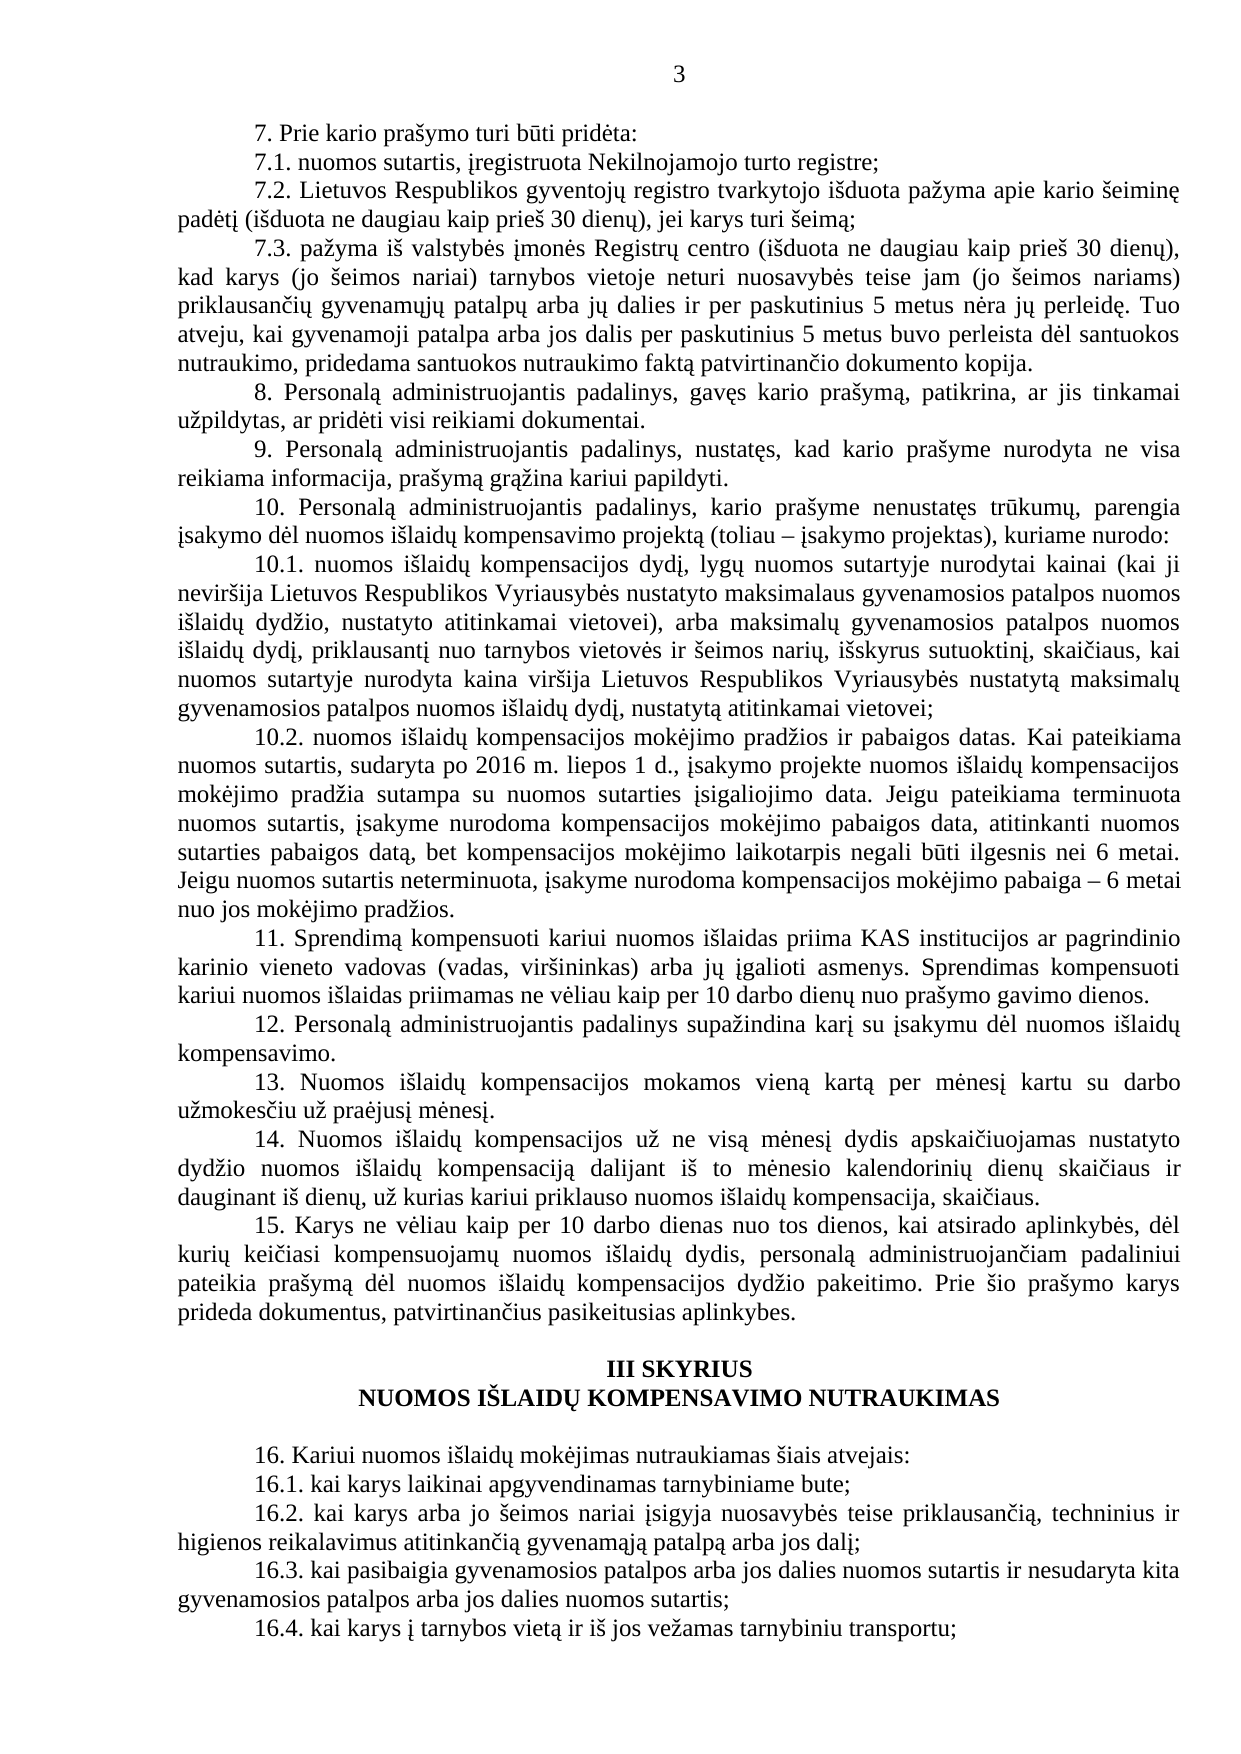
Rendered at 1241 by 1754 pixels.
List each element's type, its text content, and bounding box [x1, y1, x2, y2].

text 16.3. kai pasibaigia gyvenamosios patalpos arba jos dalies nuomos sutartis ir nesudaryta kita gyvenamosios patalpos arba jos dalies nuomos sutartis; [177, 1556, 1181, 1613]
text 10.2. nuomos išlaidų kompensacijos mokėjimo pradžios ir pabaigos datas. Kai pateikiama nuomos sutartis, sudaryta po 2016 m. liepos 1 d., įsakymo projekte nuomos išlaidų kompensacijos mokėjimo pradžia sutampa su nuomos sutarties įsigaliojimo data. Jeigu pateikiama terminuota nuomos sutartis, įsakyme nurodoma kompensacijos mokėjimo pabaigos data, atitinkanti nuomos sutarties pabaigos datą, bet kompensacijos mokėjimo laikotarpis negali būti ilgesnis nei 6 metai. Jeigu nuomos sutartis neterminuota, įsakyme nurodoma kompensacijos mokėjimo pabaiga – 6 metai nuo jos mokėjimo pradžios. [177, 722, 1181, 923]
text 7. Prie kario prašymo turi būti pridėta: [177, 118, 1181, 147]
text 11. Sprendimą kompensuoti kariui nuomos išlaidas priima KAS institucijos ar pagrindinio karinio vieneto vadovas (vadas, viršininkas) arba jų įgalioti asmenys. Sprendimas kompensuoti kariui nuomos išlaidas priimamas ne vėliau kaip per 10 darbo dienų nuo prašymo gavimo dienos. [177, 923, 1181, 1009]
text 12. Personalą administruojantis padalinys supažindina karį su įsakymu dėl nuomos išlaidų kompensavimo. [177, 1009, 1181, 1067]
text NUOMOS IŠLAIDŲ KOMPENSAVIMO NUTRAUKIMAS [177, 1383, 1181, 1412]
text 7.3. pažyma iš valstybės įmonės Registrų centro (išduota ne daugiau kaip prieš 30 dienų), kad karys (jo šeimos nariai) tarnybos vietoje neturi nuosavybės teise jam (jo šeimos nariams) priklausančių gyvenamųjų patalpų arba jų dalies ir per paskutinius 5 metus nėra jų perleidę. Tuo atveju, kai gyvenamoji patalpa arba jos dalis per paskutinius 5 metus buvo perleista dėl santuokos nutraukimo, pridedama santuokos nutraukimo faktą patvirtinančio dokumento kopija. [177, 233, 1181, 377]
text 10.1. nuomos išlaidų kompensacijos dydį, lygų nuomos sutartyje nurodytai kainai (kai ji neviršija Lietuvos Respublikos Vyriausybės nustatyto maksimalaus gyvenamosios patalpos nuomos išlaidų dydžio, nustatyto atitinkamai vietovei), arba maksimalų gyvenamosios patalpos nuomos išlaidų dydį, priklausantį nuo tarnybos vietovės ir šeimos narių, išskyrus sutuoktinį, skaičiaus, kai nuomos sutartyje nurodyta kaina viršija Lietuvos Respublikos Vyriausybės nustatytą maksimalų gyvenamosios patalpos nuomos išlaidų dydį, nustatytą atitinkamai vietovei; [177, 549, 1181, 722]
text 13. Nuomos išlaidų kompensacijos mokamos vieną kartą per mėnesį kartu su darbo užmokesčiu už praėjusį mėnesį. [177, 1067, 1181, 1124]
text 16.2. kai karys arba jo šeimos nariai įsigyja nuosavybės teise priklausančią, techninius ir higienos reikalavimus atitinkančią gyvenamąją patalpą arba jos dalį; [177, 1498, 1181, 1556]
text 7.2. Lietuvos Respublikos gyventojų registro tvarkytojo išduota pažyma apie kario šeiminę padėtį (išduota ne daugiau kaip prieš 30 dienų), jei karys turi šeimą; [177, 176, 1181, 233]
text 9. Personalą administruojantis padalinys, nustatęs, kad kario prašyme nurodyta ne visa reikiama informacija, prašymą grąžina kariui papildyti. [177, 434, 1181, 492]
text 15. Karys ne vėliau kaip per 10 darbo dienas nuo tos dienos, kai atsirado aplinkybės, dėl kurių keičiasi kompensuojamų nuomos išlaidų dydis, personalą administruojančiam padaliniui pateikia prašymą dėl nuomos išlaidų kompensacijos dydžio pakeitimo. Prie šio prašymo karys prideda dokumentus, patvirtinančius pasikeitusias aplinkybes. [177, 1211, 1181, 1326]
text III SKYRIUS [177, 1354, 1181, 1383]
text 16. Kariui nuomos išlaidų mokėjimas nutraukiamas šiais atvejais: [177, 1441, 1181, 1469]
text 16.4. kai karys į tarnybos vietą ir iš jos vežamas tarnybiniu transportu; [177, 1613, 1181, 1642]
text 16.1. kai karys laikinai apgyvendinamas tarnybiniame bute; [177, 1469, 1181, 1498]
text 10. Personalą administruojantis padalinys, kario prašyme nenustatęs trūkumų, parengia įsakymo dėl nuomos išlaidų kompensavimo projektą (toliau – įsakymo projektas), kuriame nurodo: [177, 492, 1181, 549]
text 7.1. nuomos sutartis, įregistruota Nekilnojamojo turto registre; [177, 147, 1181, 176]
text 8. Personalą administruojantis padalinys, gavęs kario prašymą, patikrina, ar jis tinkamai užpildytas, ar pridėti visi reikiami dokumentai. [177, 377, 1181, 434]
text 14. Nuomos išlaidų kompensacijos už ne visą mėnesį dydis apskaičiuojamas nustatyto dydžio nuomos išlaidų kompensaciją dalijant iš to mėnesio kalendorinių dienų skaičiaus ir dauginant iš dienų, už kurias kariui priklauso nuomos išlaidų kompensacija, skaičiaus. [177, 1124, 1181, 1211]
